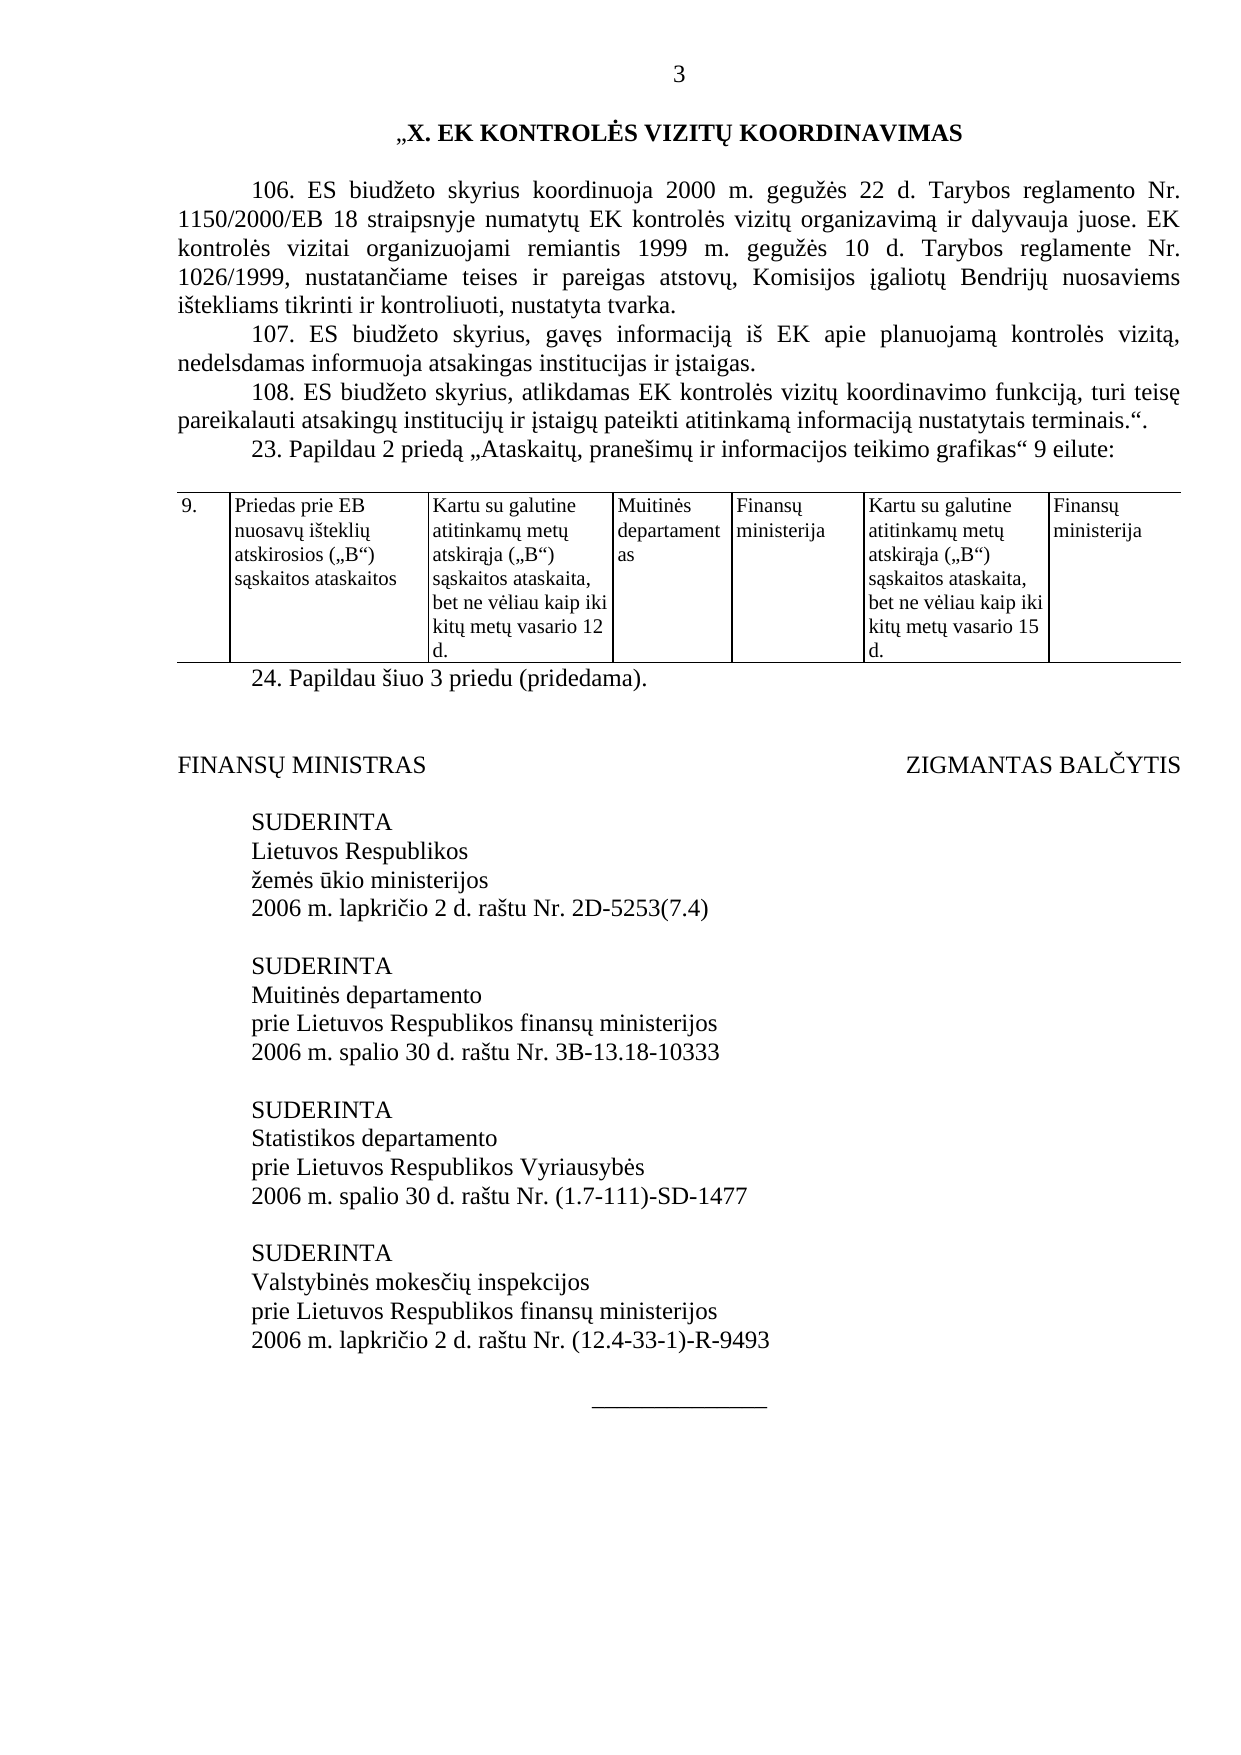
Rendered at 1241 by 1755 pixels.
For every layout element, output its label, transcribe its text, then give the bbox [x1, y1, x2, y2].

table_header Muitinės departamentas [614, 493, 731, 662]
text žemės ūkio ministerijos [177, 865, 1181, 893]
text SUDERINTA [177, 1238, 1181, 1267]
text 106. ES biudžeto skyrius koordinuoja 2000 m. gegužės 22 d. Tarybos reglamento Nr. 1150/2000/EB 18 straipsnyje numatytų EK kontrolės vizitų organizavimą ir dalyvauja juose. EK kontrolės vizitai organizuojami remiantis 1999 m. gegužės 10 d. Tarybos reglamente Nr. 1026/1999, nustatančiame teises ir pareigas atstovų, Komisijos įgaliotų Bendrijų nuosaviems ištekliams tikrinti ir kontroliuoti, nustatyta tvarka. [177, 176, 1181, 319]
table_header Priedas prie EB nuosavų išteklių atskirosios („B“) sąskaitos ataskaitos [231, 493, 428, 662]
text 2006 m. lapkričio 2 d. raštu Nr. 2D-5253(7.4) [177, 893, 1181, 922]
text prie Lietuvos Respublikos finansų ministerijos [177, 1296, 1181, 1325]
text SUDERINTA [177, 807, 1181, 836]
text prie Lietuvos Respublikos finansų ministerijos [177, 1008, 1181, 1037]
text prie Lietuvos Respublikos Vyriausybės [177, 1152, 1181, 1181]
table_header Finansų ministerija [733, 493, 863, 662]
text Statistikos departamento [177, 1123, 1181, 1152]
text Valstybinės mokesčių inspekcijos [177, 1267, 1181, 1296]
text 23. Papildau 2 priedą „Ataskaitų, pranešimų ir informacijos teikimo grafikas“ 9 eilute: [177, 434, 1181, 463]
text ______________ [177, 1382, 1181, 1411]
table_header Finansų ministerija [1050, 493, 1181, 662]
table_header 9. [177, 493, 229, 662]
text Lietuvos Respublikos [177, 836, 1181, 865]
text „X. EK KONTROLĖS VIZITŲ KOORDINAVIMAS [177, 118, 1181, 147]
text SUDERINTA [177, 1095, 1181, 1123]
text 2006 m. spalio 30 d. raštu Nr. (1.7-111)-SD-1477 [177, 1181, 1181, 1210]
text SUDERINTA [177, 951, 1181, 980]
text 107. ES biudžeto skyrius, gavęs informaciją iš EK apie planuojamą kontrolės vizitą, nedelsdamas informuoja atsakingas institucijas ir įstaigas. [177, 319, 1181, 377]
text 2006 m. spalio 30 d. raštu Nr. 3B-13.18-10333 [177, 1037, 1181, 1066]
text FINANSŲ MINISTRAS ZIGMANTAS BALČYTIS [177, 750, 1181, 778]
text 2006 m. lapkričio 2 d. raštu Nr. (12.4-33-1)-R-9493 [177, 1325, 1181, 1353]
text Muitinės departamento [177, 980, 1181, 1008]
text 108. ES biudžeto skyrius, atlikdamas EK kontrolės vizitų koordinavimo funkciją, turi teisę pareikalauti atsakingų institucijų ir įstaigų pateikti atitinkamą informaciją nustatytais terminais.“. [177, 377, 1181, 434]
text 24. Papildau šiuo 3 priedu (pridedama). [177, 663, 1181, 692]
